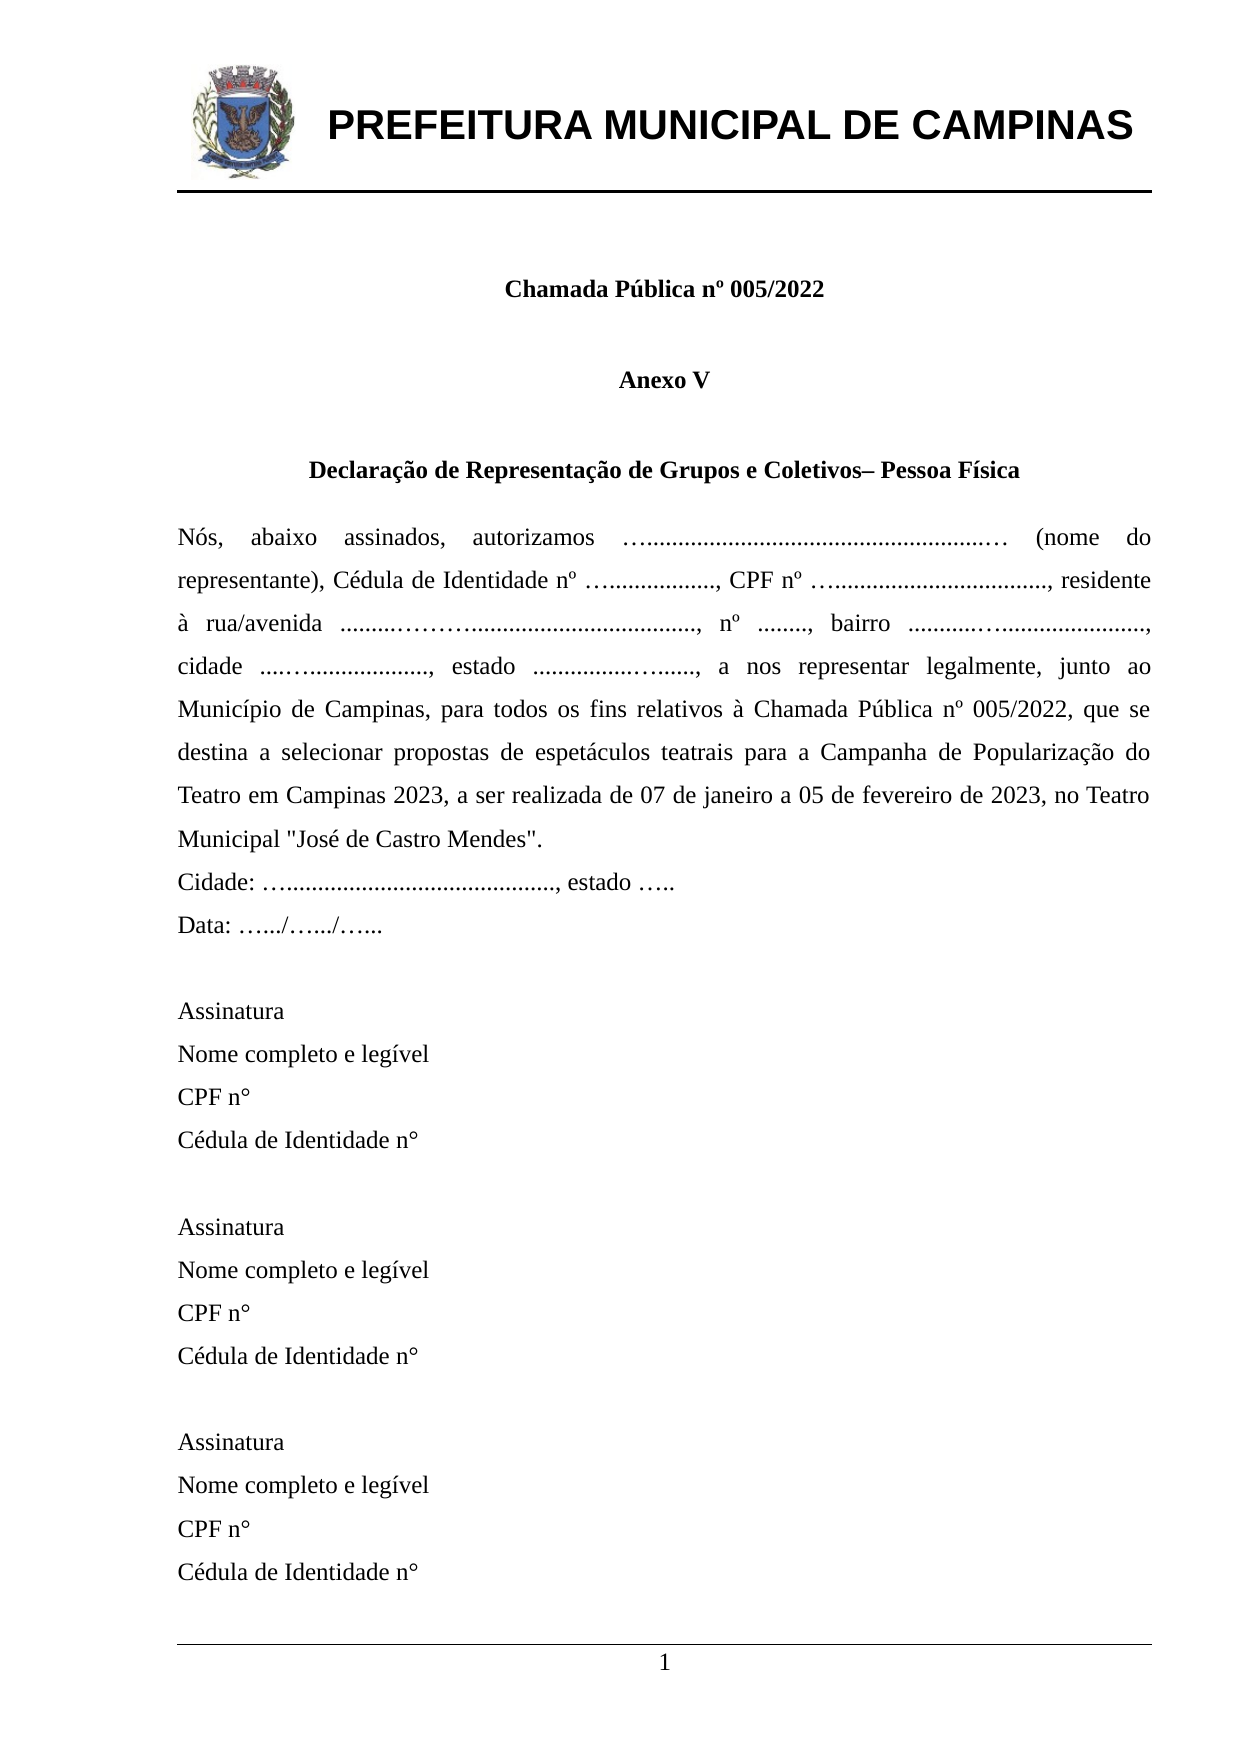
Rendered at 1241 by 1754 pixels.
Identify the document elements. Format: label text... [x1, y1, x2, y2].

text Nome completo e legível [177, 1471, 1152, 1499]
text Assinatura [177, 1212, 1152, 1241]
text Cédula de Identidade n° [177, 1341, 1152, 1370]
picture [191, 64, 296, 180]
text CPF n° [177, 1298, 1152, 1327]
text Chamada Pública nº 005/2022 [177, 274, 1152, 303]
text Assinatura [177, 1427, 1152, 1456]
text Cédula de Identidade n° [177, 1557, 1152, 1586]
text Cidade: …..........................................., estado ….. [177, 867, 1152, 896]
text Nome completo e legível [177, 1255, 1152, 1284]
text Data: ….../….../…... [177, 910, 1152, 939]
text Declaração de Representação de Grupos e Coletivos– Pessoa Física [177, 455, 1152, 484]
text Nós, abaixo assinados, autorizamos …......................................................… (nome do representante), Cédula de Identidade nº …................., CPF nº ….................................., residente à rua/avenida .........………...................................., nº ........, bairro ...........…......................., cidade ....…..................., estado ................…......, a nos representar legalmente, junto ao Município de Campinas, para todos os fins relativos à Chamada Pública nº 005/2022, que se destina a selecionar propostas de espetáculos teatrais para a Campanha de Popularização do Teatro em Campinas 2023, a ser realizada de 07 de janeiro a 05 de fevereiro de 2023, no Teatro Municipal "José de Castro Mendes". [177, 522, 1152, 852]
text Cédula de Identidade n° [177, 1126, 1152, 1154]
text CPF n° [177, 1514, 1152, 1542]
text Nome completo e legível [177, 1039, 1152, 1068]
text Assinatura [177, 996, 1152, 1025]
text CPF n° [177, 1082, 1152, 1111]
text Anexo V [177, 365, 1152, 393]
